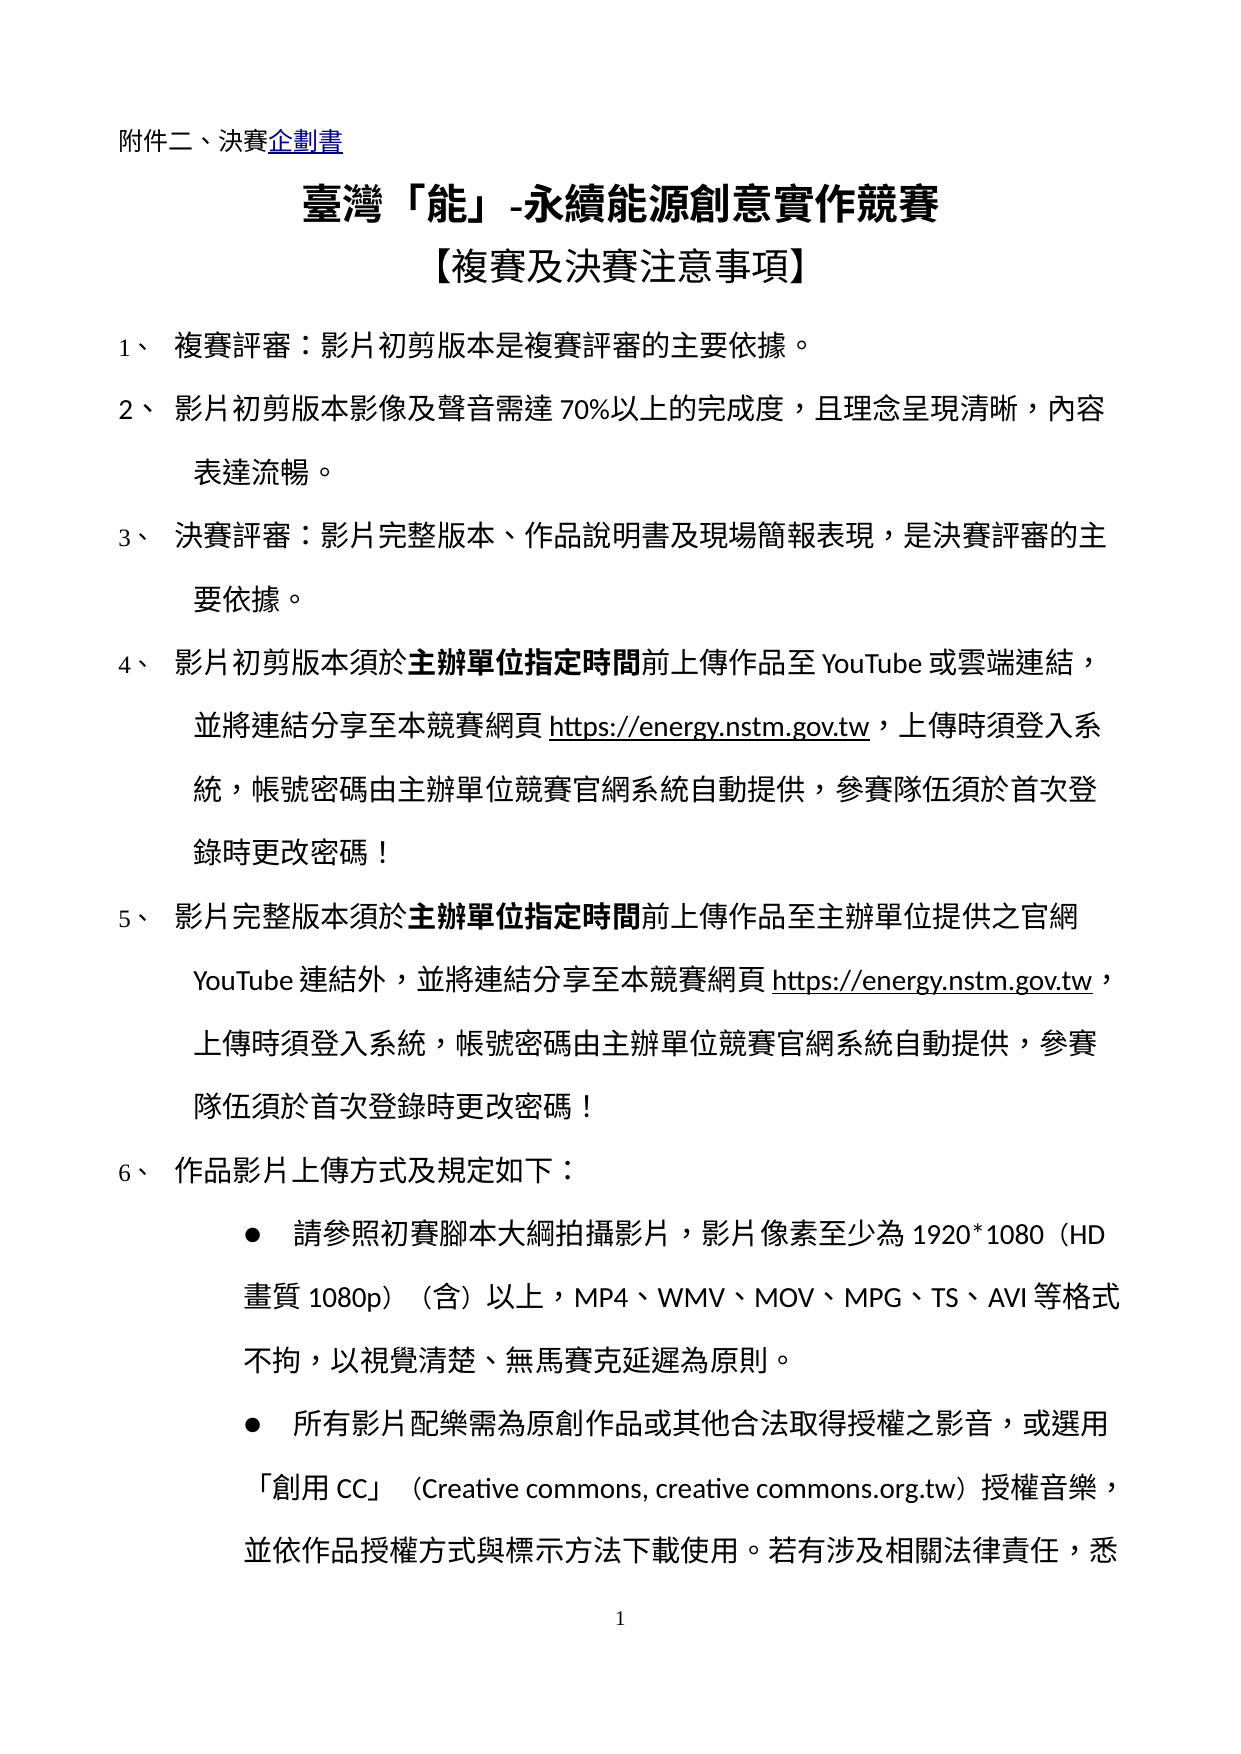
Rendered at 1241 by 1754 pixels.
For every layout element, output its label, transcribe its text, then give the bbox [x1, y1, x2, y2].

list 作品影片上傳方式及規定如下： [118, 1147, 1122, 1189]
list 請參照初賽腳本大綱拍攝影片，影片像素至少為1920*1080（HD畫質1080p）（含）以上，MP4、WMV、MOV、MPG、TS、AVI等格式不拘，以視覺清楚、無馬賽克延遲為原則。 [243, 1211, 1122, 1380]
list 決賽評審：影片完整版本、作品說明書及現場簡報表現，是決賽評審的主要依據。 [118, 513, 1122, 618]
text 附件二、決賽企劃書 [118, 97, 1122, 160]
text 【複賽及決賽注意事項】 [118, 222, 1122, 285]
text 臺灣「能」-永續能源創意實作競賽 [118, 160, 1122, 222]
list 影片初剪版本影像及聲音需達70%以上的完成度，且理念呈現清晰，內容表達流暢。 [118, 386, 1122, 492]
list 所有影片配樂需為原創作品或其他合法取得授權之影音，或選用「創用CC」（Creative commons, creative commons.org.tw）授權音樂，並依作品授權方式與標示方法下載使用。若有涉及相關法律責任，悉由參賽隊伍自行負擔法律責任，與主辦單位無關。 [243, 1401, 1122, 1570]
list 複賽評審：影片初剪版本是複賽評審的主要依據。 [118, 322, 1122, 365]
list 影片完整版本須於主辦單位指定時間前上傳作品至主辦單位提供之官網YouTube連結外，並將連結分享至本競賽網頁https://energy.nstm.gov.tw，上傳時須登入系統，帳號密碼由主辦單位競賽官網系統自動提供，參賽隊伍須於首次登錄時更改密碼！ [118, 893, 1122, 1126]
list 影片初剪版本須於主辦單位指定時間前上傳作品至YouTube或雲端連結，並將連結分享至本競賽網頁https://energy.nstm.gov.tw，上傳時須登入系統，帳號密碼由主辦單位競賽官網系統自動提供，參賽隊伍須於首次登錄時更改密碼！ [118, 639, 1122, 872]
